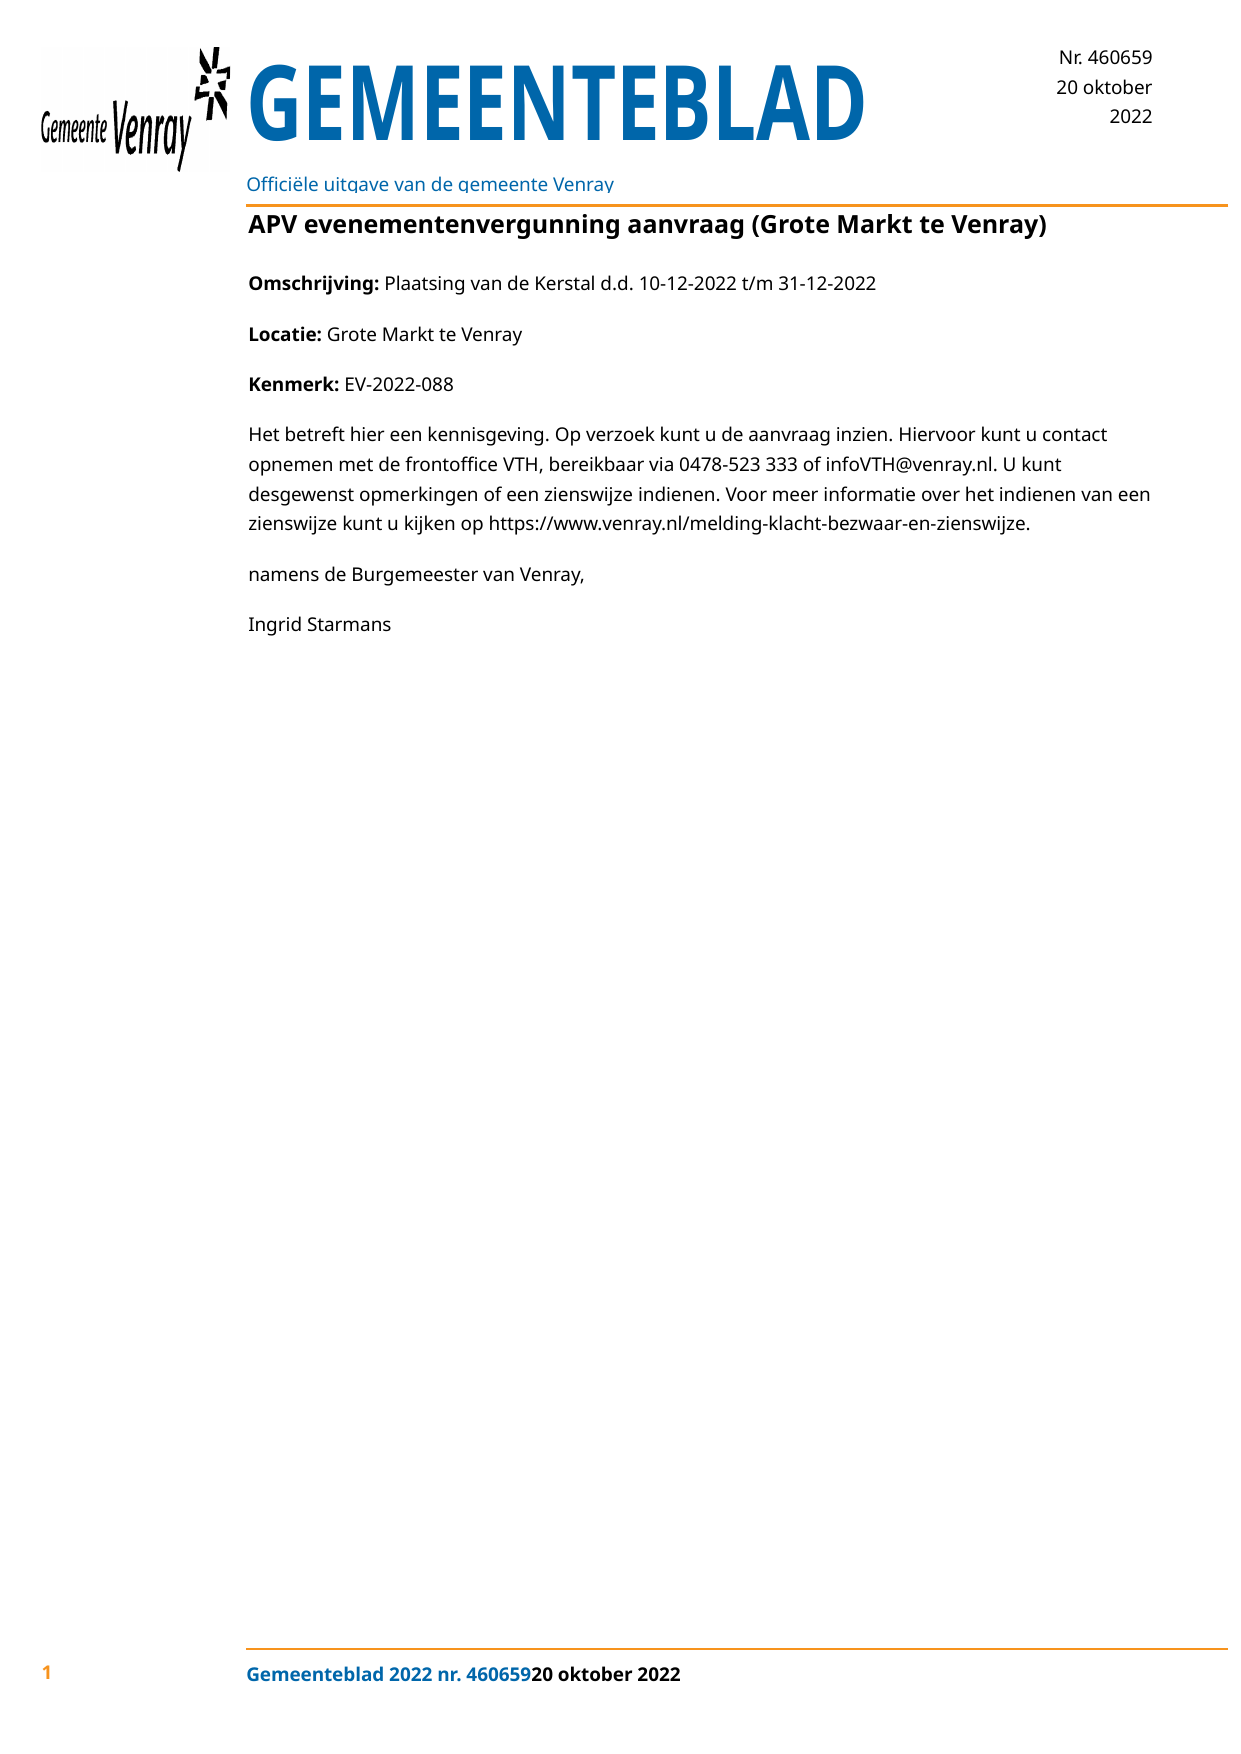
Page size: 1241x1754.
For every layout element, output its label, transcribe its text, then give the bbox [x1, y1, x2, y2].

picture [41, 47, 231, 172]
text Het betreft hier een kennisgeving. Op verzoek kunt u de aanvraag inzien. Hiervoor kunt u contact opnemen met de frontoffice VTH, bereikbaar via 0478-523 333 of infoVTH@venray.nl. U kunt desgewenst opmerkingen of een zienswijze indienen. Voor meer informatie over het indienen van een zienswijze kunt u kijken op https://www.venray.nl/melding-klacht-bezwaar-en-zienswijze. [248, 422, 1152, 536]
text Locatie: Grote Markt te Venray [248, 321, 1152, 346]
text namens de Burgemeester van Venray, [248, 561, 1152, 586]
text Kenmerk: EV-2022-088 [248, 371, 1152, 397]
text Omschrijving: Plaatsing van de Kerstal d.d. 10-12-2022 t/m 31-12-2022 [248, 270, 1152, 296]
text Ingrid Starmans [248, 611, 1152, 637]
text APV evenementenvergunning aanvraag (Grote Markt te Venray) [248, 207, 1152, 241]
